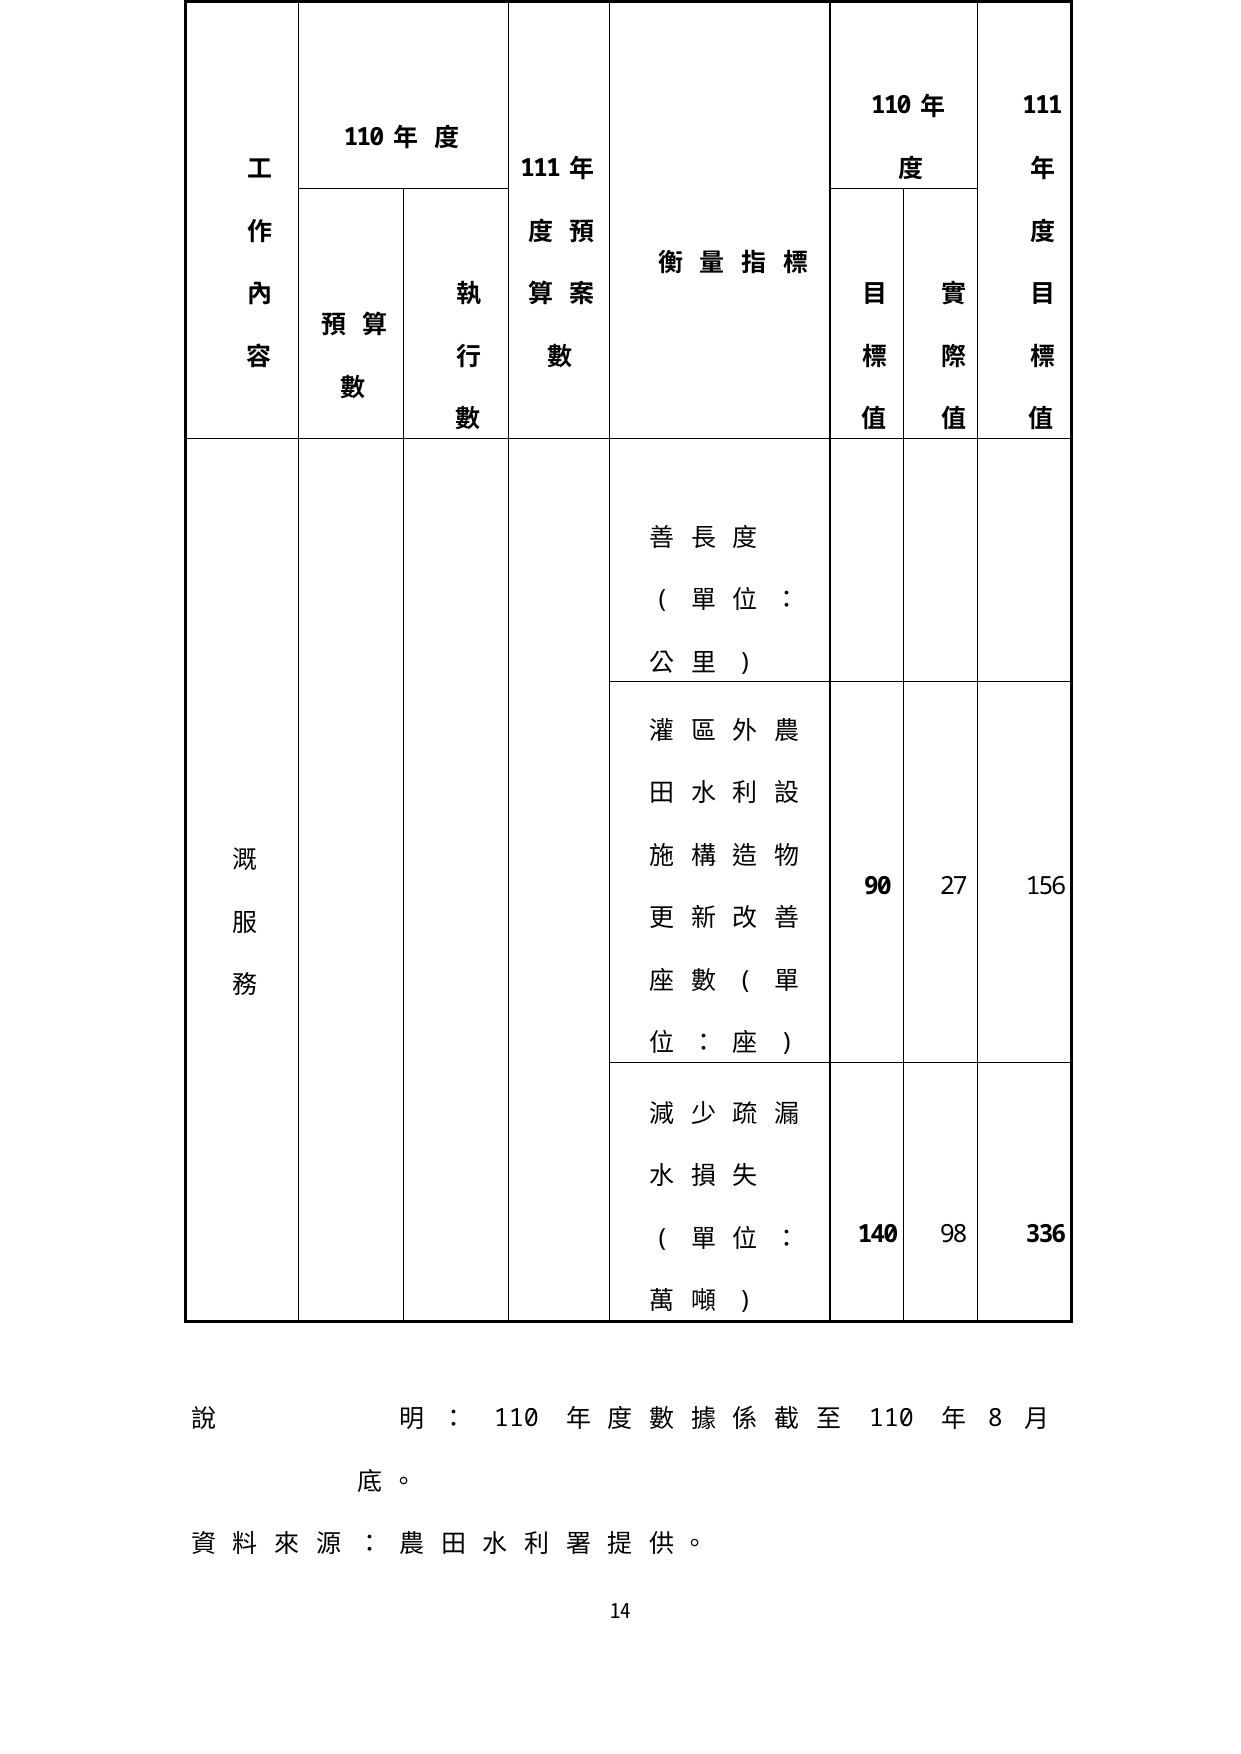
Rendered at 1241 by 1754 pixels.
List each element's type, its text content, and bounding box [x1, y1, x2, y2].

table_cell [978, 439, 1070, 681]
table_header 110年度 [299, 3, 508, 187]
table_header 衡量指標 [610, 3, 829, 437]
table_header 110年度 [831, 3, 977, 187]
table_cell 實際值 [904, 189, 977, 437]
table_header 111年度目標值 [978, 3, 1070, 437]
table_cell [831, 439, 903, 681]
table_header 工作內容 [187, 3, 298, 437]
table_cell 預算數 [299, 189, 403, 437]
table_cell 27 [904, 682, 977, 1062]
table_cell 目標值 [831, 189, 903, 437]
table_cell 336 [978, 1063, 1070, 1319]
table_cell 執行數 [404, 189, 508, 437]
table_cell 善長度(單位：公里) [610, 439, 829, 681]
table_cell 灌區外農田水利設施構造物更新改善座數(單位：座) [610, 682, 829, 1062]
table_cell 156 [978, 682, 1070, 1062]
text 資料來源：農田水利署提供。 [183, 1500, 1058, 1562]
table_cell 90 [831, 682, 903, 1062]
table_cell 98 [904, 1063, 977, 1319]
table_cell 溉服務 [187, 439, 298, 1319]
text 說 明：110年度數據係截至110年8月底。 [183, 1375, 1058, 1500]
table_cell [509, 439, 609, 1319]
table_cell [904, 439, 977, 681]
table_cell 140 [831, 1063, 903, 1319]
table_header 111年度預算案數 [509, 3, 609, 437]
table_cell [404, 439, 508, 1319]
table_cell [299, 439, 403, 1319]
table_cell 減少疏漏水損失(單位：萬噸) [610, 1063, 829, 1319]
